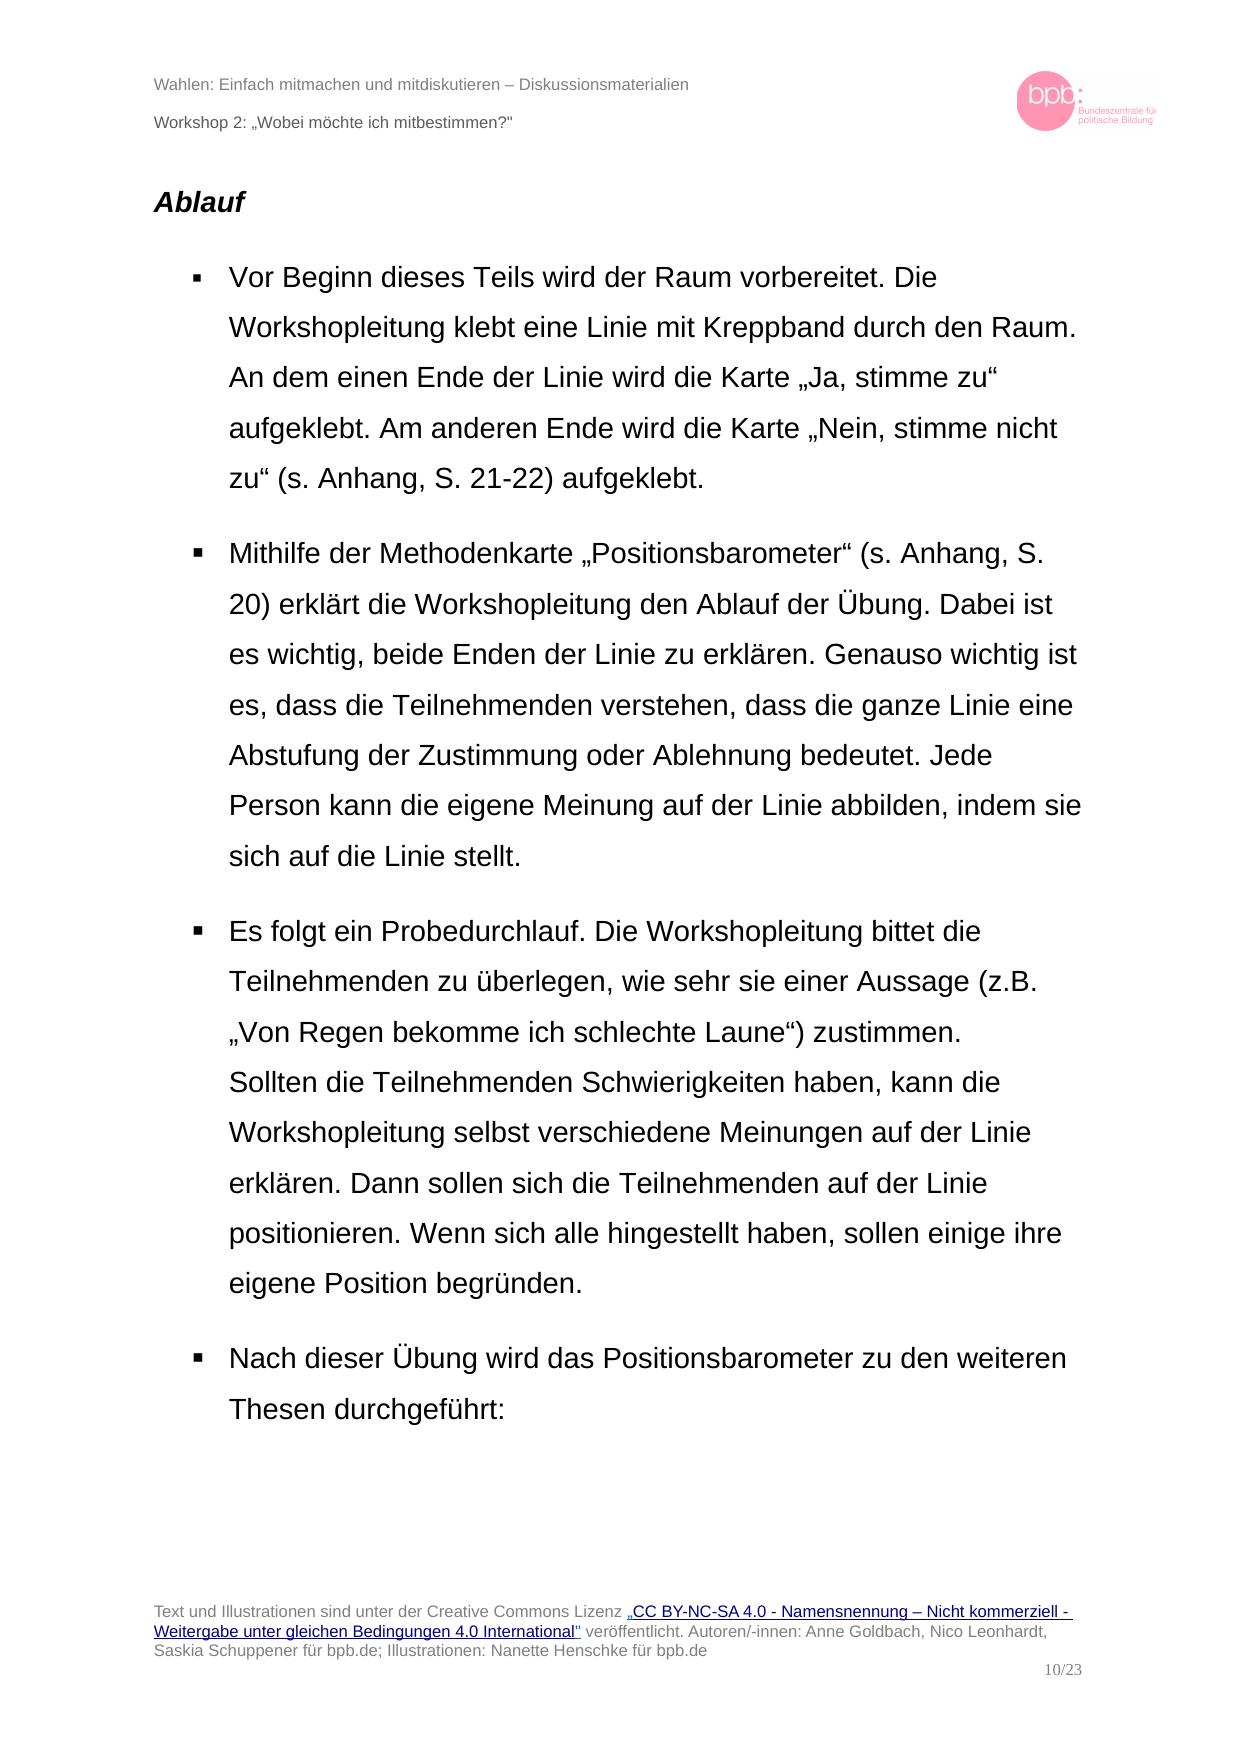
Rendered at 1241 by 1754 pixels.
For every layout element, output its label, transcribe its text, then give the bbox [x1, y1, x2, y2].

list Mithilfe der Methodenkarte „Positionsbarometer“ (s. Anhang, S. 20) erklärt die Workshopleitung den Ablauf der Übung. Dabei ist es wichtig, beide Enden der Linie zu erklären. Genauso wichtig ist es, dass die Teilnehmenden verstehen, dass die ganze Linie eine Abstufung der Zustimmung oder Ablehnung bedeutet. Jede Person kann die eigene Meinung auf der Linie abbilden, indem sie sich auf die Linie stellt. [191, 536, 1087, 872]
list Nach dieser Übung wird das Positionsbarometer zu den weiteren Thesen durchgeführt: [191, 1342, 1087, 1426]
subtitle Ablauf [153, 184, 1087, 218]
list Es folgt ein Probedurchlauf. Die Workshopleitung bittet die Teilnehmenden zu überlegen, wie sehr sie einer Aussage (z.B. „Von Regen bekomme ich schlechte Laune“) zustimmen. Sollten die Teilnehmenden Schwierigkeiten haben, kann die Workshopleitung selbst verschiedene Meinungen auf der Linie erklären. Dann sollen sich die Teilnehmenden auf der Linie positionieren. Wenn sich alle hingestellt haben, sollen einige ihre eigene Position begründen. [191, 914, 1087, 1300]
list Vor Beginn dieses Teils wird der Raum vorbereitet. Die Workshopleitung klebt eine Linie mit Kreppband durch den Raum. An dem einen Ende der Linie wird die Karte „Ja, stimme zu“ aufgeklebt. Am anderen Ende wird die Karte „Nein, stimme nicht zu“ (s. Anhang, S. 21-22) aufgeklebt. [191, 260, 1087, 495]
